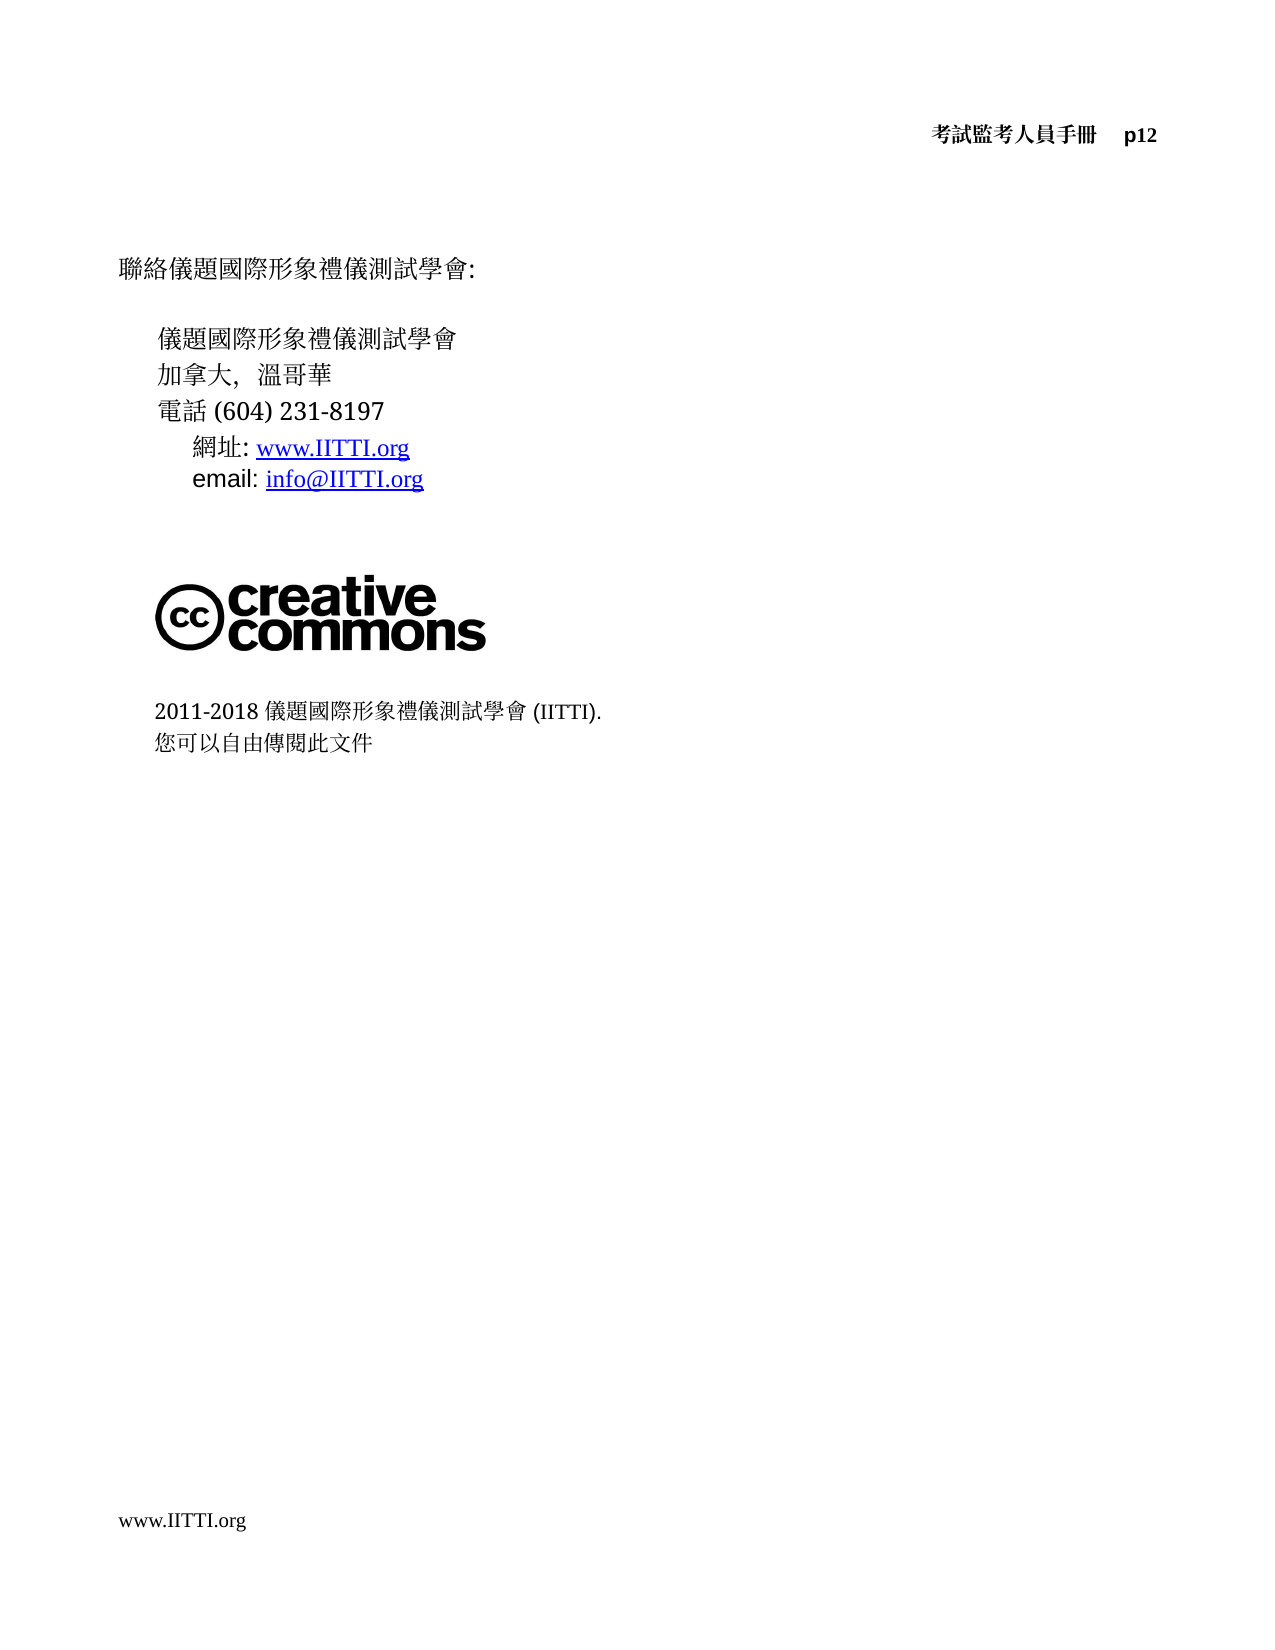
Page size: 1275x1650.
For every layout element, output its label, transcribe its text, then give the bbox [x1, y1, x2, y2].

text 您可以自由傳閱此文件 [118, 726, 1157, 757]
text 加拿大，溫哥華 [118, 356, 1157, 392]
picture [137, 554, 497, 685]
text 聯絡儀題國際形象禮儀測試學會: [118, 250, 1157, 286]
text 網址: www.IITTI.org [118, 428, 1157, 464]
text 2011-2018 儀題國際形象禮儀測試學會 (IITTI). [118, 694, 1157, 726]
text 電話 (604) 231-8197 [118, 392, 1157, 428]
text 儀題國際形象禮儀測試學會 [118, 320, 1157, 356]
text email: info@IITTI.org [118, 464, 1157, 493]
